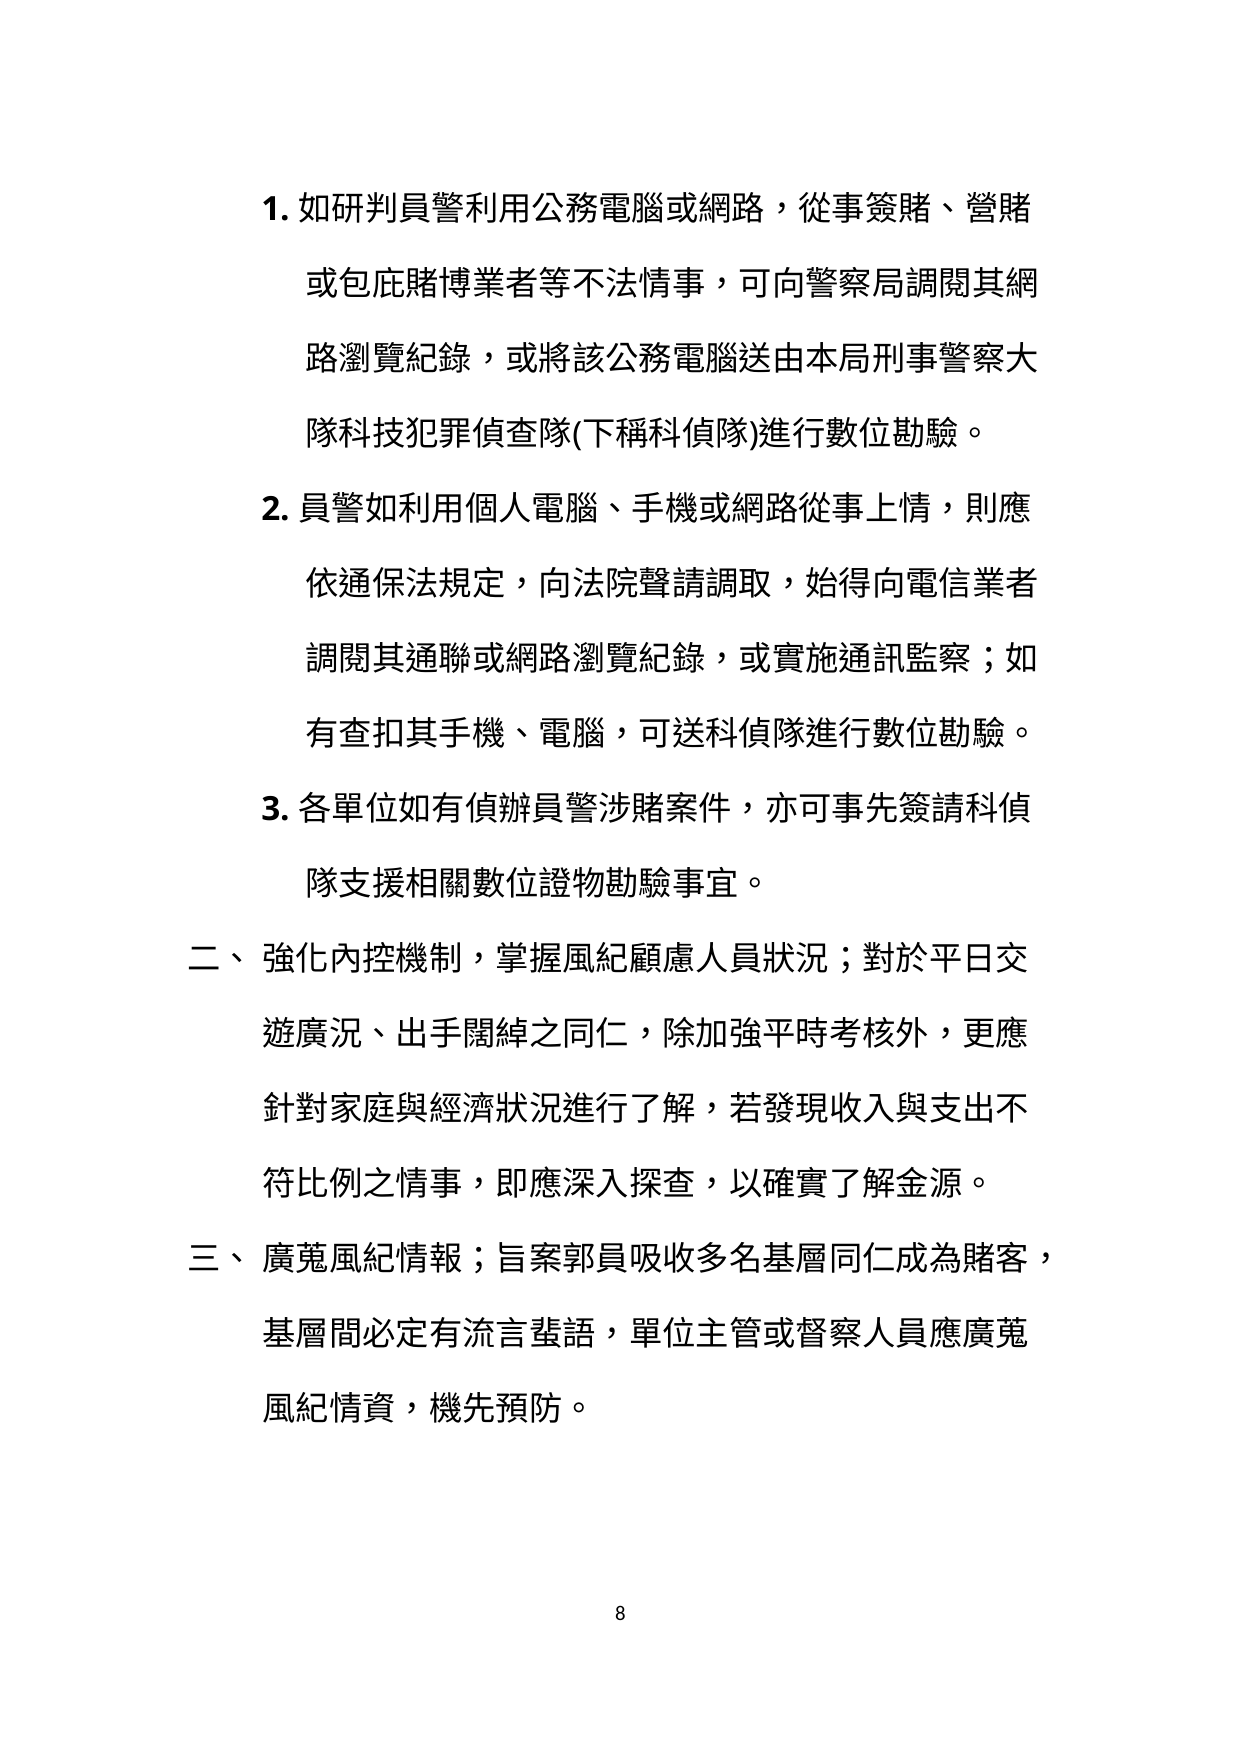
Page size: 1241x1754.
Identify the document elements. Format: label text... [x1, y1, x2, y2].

list 各單位如有偵辦員警涉賭案件，亦可事先簽請科偵隊支援相關數位證物勘驗事宜。 [261, 762, 1053, 912]
list 強化內控機制，掌握風紀顧慮人員狀況；對於平日交遊廣況、出手闊綽之同仁，除加強平時考核外，更應針對家庭與經濟狀況進行了解，若發現收入與支出不符比例之情事，即應深入探查，以確實了解金源。 [187, 912, 1053, 1212]
list 如研判員警利用公務電腦或網路，從事簽賭、營賭或包庇賭博業者等不法情事，可向警察局調閱其網路瀏覽紀錄，或將該公務電腦送由本局刑事警察大隊科技犯罪偵查隊(下稱科偵隊)進行數位勘驗。 [261, 162, 1053, 462]
list 廣蒐風紀情報；旨案郭員吸收多名基層同仁成為賭客，基層間必定有流言蜚語，單位主管或督察人員應廣蒐風紀情資，機先預防。 [187, 1212, 1053, 1437]
list 員警如利用個人電腦、手機或網路從事上情，則應依通保法規定，向法院聲請調取，始得向電信業者調閱其通聯或網路瀏覽紀錄，或實施通訊監察；如有查扣其手機、電腦，可送科偵隊進行數位勘驗。 [261, 462, 1053, 762]
